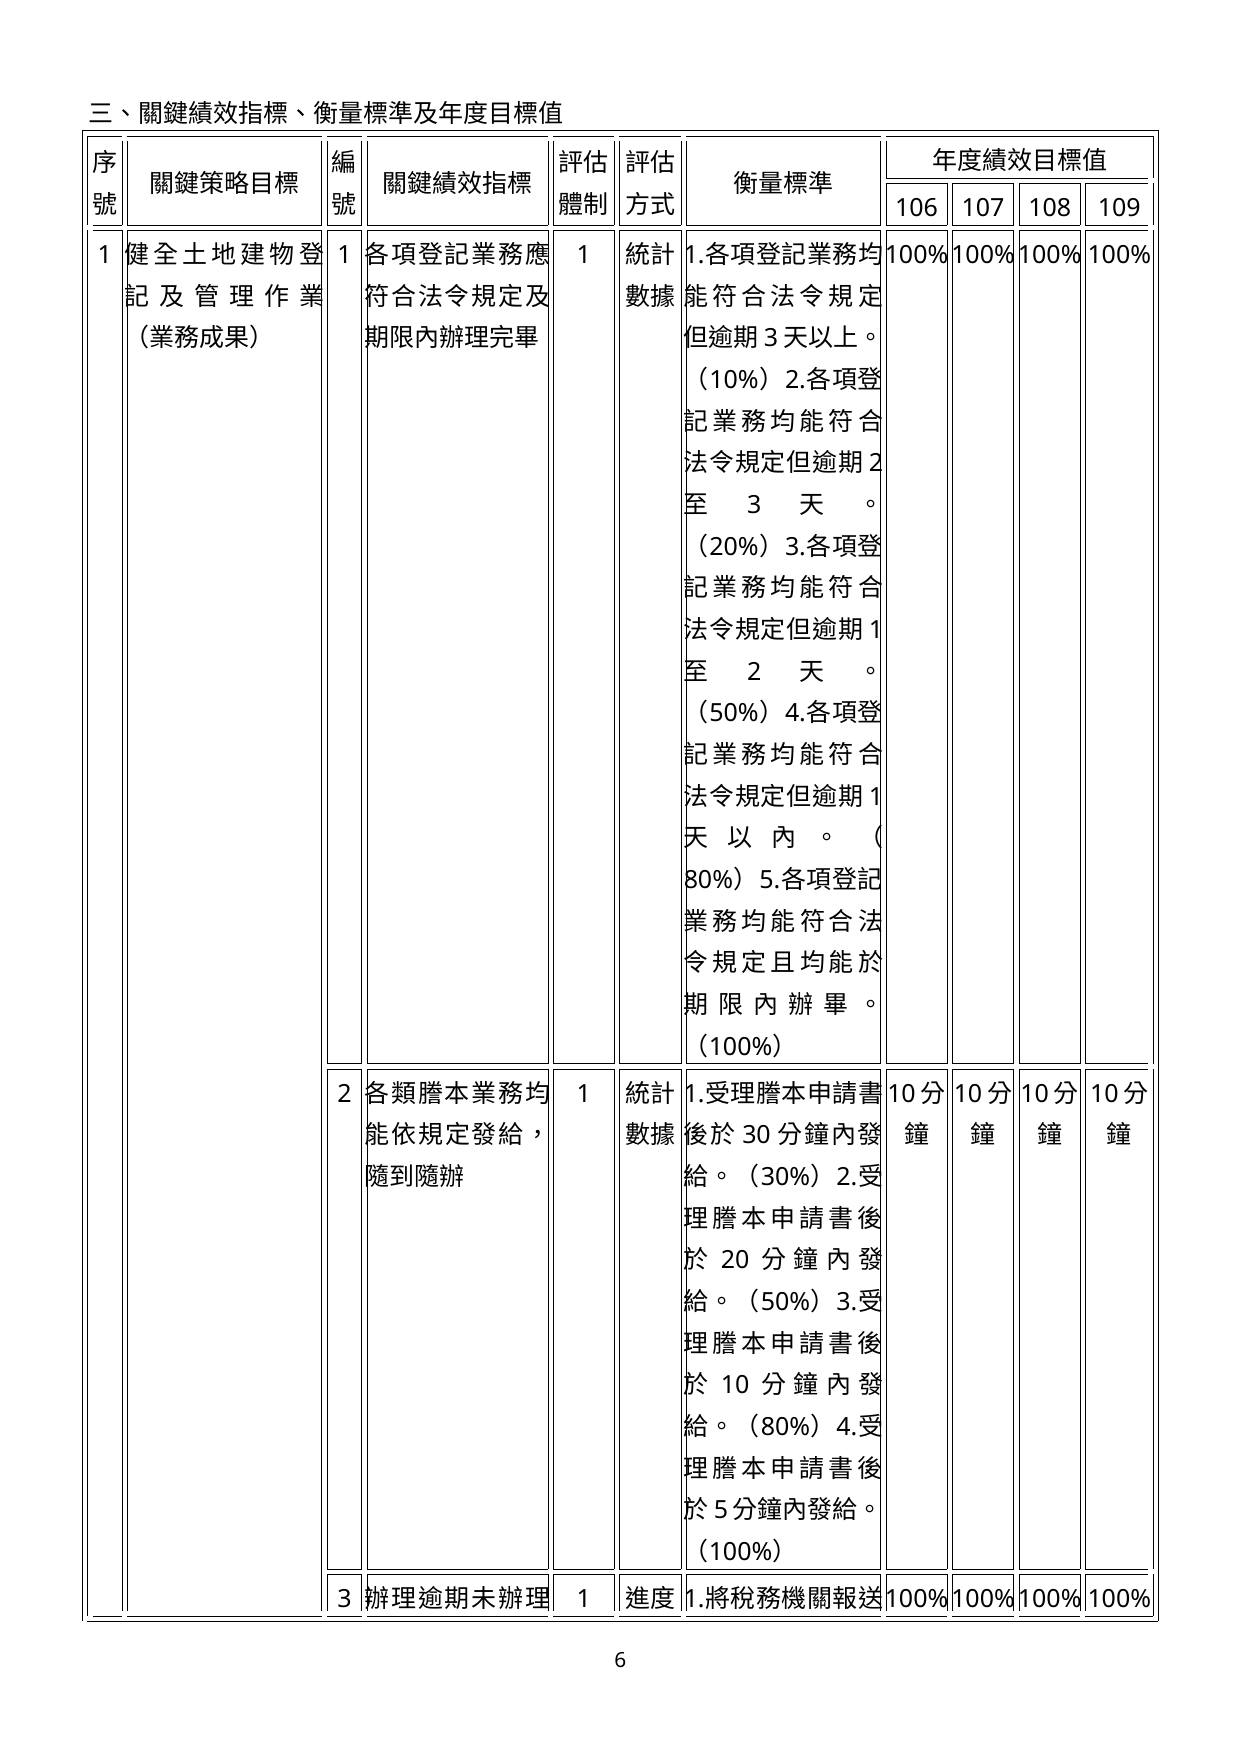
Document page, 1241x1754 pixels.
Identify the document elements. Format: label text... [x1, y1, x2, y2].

table_cell 100% [950, 1569, 1016, 1616]
table_header 序號 [85, 131, 124, 224]
table_cell 100% [1016, 225, 1083, 1063]
table_cell 1 [324, 225, 364, 1063]
table_cell 統計數據 [617, 1063, 683, 1569]
table_header 關鍵策略目標 [125, 131, 324, 224]
table_cell 109 [1083, 178, 1156, 224]
table_cell 108 [1016, 179, 1083, 224]
table_cell 進度 [617, 1569, 683, 1616]
table_cell 辦理逾期未辦理 [364, 1569, 550, 1616]
table_cell 100% [1083, 1569, 1156, 1616]
table_cell 1.各項登記業務均能符合法令規定但逾期3天以上。（10%）2.各項登記業務均能符合法令規定但逾期2至3天。（20%）3.各項登記業務均能符合法令規定但逾期1至2天。（50%）4.各項登記業務均能符合法令規定但逾期1天以內。（80%）5.各項登記業務均能符合法令規定且均能於期限內辦畢。（100%） [684, 225, 883, 1063]
table_cell 2 [324, 1063, 364, 1569]
table_header 編號 [324, 131, 364, 224]
table_header 評估方式 [617, 131, 683, 224]
table_cell 1.受理謄本申請書後於30分鐘內發給。（30%）2.受理謄本申請書後於20分鐘內發給。（50%）3.受理謄本申請書後於10分鐘內發給。（80%）4.受理謄本申請書後於5分鐘內發給。（100%） [684, 1063, 883, 1569]
table_header 年度績效目標值 [883, 131, 1156, 177]
table_cell 100% [1016, 1569, 1083, 1616]
table_header 衡量標準 [684, 131, 883, 224]
table_cell 100% [1083, 225, 1156, 1063]
table_cell 100% [883, 1569, 949, 1616]
table_cell 1 [550, 1063, 617, 1569]
table_cell 100% [883, 225, 949, 1063]
table_cell 107 [950, 179, 1016, 224]
table_cell 1.將稅務機關報送未辦繼承登記不動產歸戶資料及民眾申請列管資料建置於管理系統中。（20%）2.核對收件資料內容並向戶政機關查詢繼承人戶籍資料。（40%）3.4月1日辦理公告並通知繼承人儘速申辦繼承登記。（60%）4.公告期間加強宣導並協助民眾辦理繼承登記及受理暫緩列管。（80%）5.公告期滿報府列冊管理，並辦理註記登記。（100%） [684, 1569, 883, 1616]
table_cell 1 [550, 225, 617, 1063]
table_cell 統計數據 [617, 225, 683, 1063]
table_cell 100% [950, 225, 1016, 1063]
table_cell 106 [883, 178, 949, 224]
table_cell 10分鐘 [883, 1063, 949, 1569]
table_cell 3 [324, 1569, 364, 1616]
table_cell 1 [85, 225, 124, 1616]
table_cell 10分鐘 [950, 1063, 1016, 1569]
table_cell 各項登記業務應符合法令規定及期限內辦理完畢 [364, 225, 550, 1063]
text 三、關鍵績效指標、衡量標準及年度目標值 [89, 89, 1152, 130]
table_cell 健全土地建物登記及管理作業（業務成果） [125, 225, 324, 1616]
table_cell 各類謄本業務均能依規定發給，隨到隨辦 [364, 1063, 550, 1569]
table_cell 10分鐘 [1016, 1063, 1083, 1569]
table_cell 1 [550, 1569, 617, 1616]
table_header 關鍵績效指標 [364, 131, 550, 224]
table_cell 10分鐘 [1083, 1063, 1156, 1569]
table_header 評估體制 [550, 131, 617, 224]
